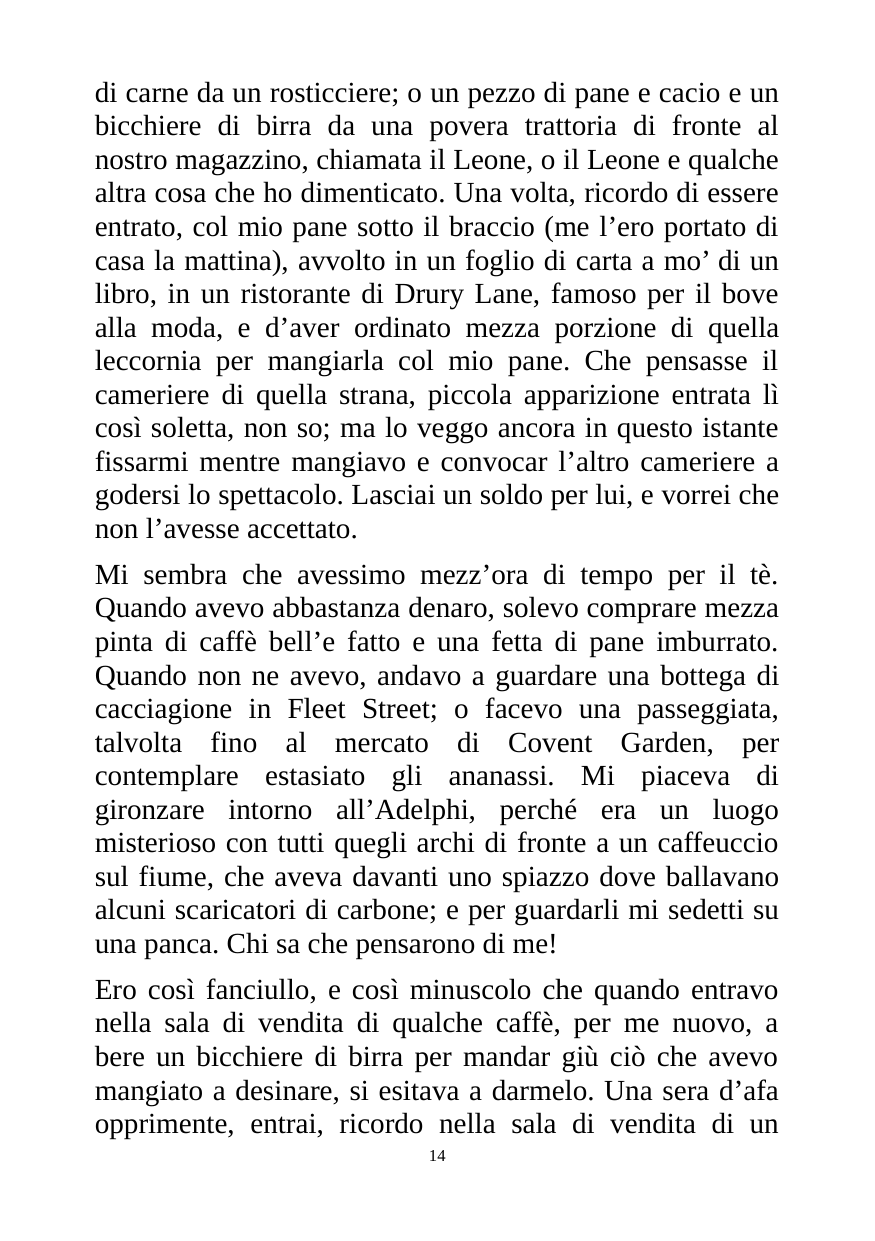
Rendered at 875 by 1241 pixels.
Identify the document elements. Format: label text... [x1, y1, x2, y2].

text Ero così fanciullo, e così minuscolo che quando entravo nella sala di vendita di qualche caffè, per me nuovo, a bere un bicchiere di birra per mandar giù ciò che avevo mangiato a desinare, si esitava a darmelo. Una sera d’afa opprimente, entrai, ricordo nella sala di vendita di un [94, 972, 779, 1140]
text Mi sembra che avessimo mezz’ora di tempo per il tè. Quando avevo abbastanza denaro, solevo comprare mezza pinta di caffè bell’e fatto e una fetta di pane imburrato. Quando non ne avevo, andavo a guardare una bottega di cacciagione in Fleet Street; o facevo una passeggiata, talvolta fino al mercato di Covent Garden, per contemplare estasiato gli ananassi. Mi piaceva di gironzare intorno all’Adelphi, perché era un luogo misterioso con tutti quegli archi di fronte a un caffeuccio sul fiume, che aveva davanti uno spiazzo dove ballavano alcuni scaricatori di carbone; e per guardarli mi sedetti su una panca. Chi sa che pensarono di me! [94, 557, 779, 959]
text di carne da un rosticciere; o un pezzo di pane e cacio e un bicchiere di birra da una povera trattoria di fronte al nostro magazzino, chiamata il Leone, o il Leone e qualche altra cosa che ho dimenticato. Una volta, ricordo di essere entrato, col mio pane sotto il braccio (me l’ero portato di casa la mattina), avvolto in un foglio di carta a mo’ di un libro, in un ristorante di Drury Lane, famoso per il bove alla moda, e d’aver ordinato mezza porzione di quella leccornia per mangiarla col mio pane. Che pensasse il cameriere di quella strana, piccola apparizione entrata lì così soletta, non so; ma lo veggo ancora in questo istante fissarmi mentre mangiavo e convocar l’altro cameriere a godersi lo spettacolo. Lasciai un soldo per lui, e vorrei che non l’avesse accettato. [94, 75, 779, 544]
